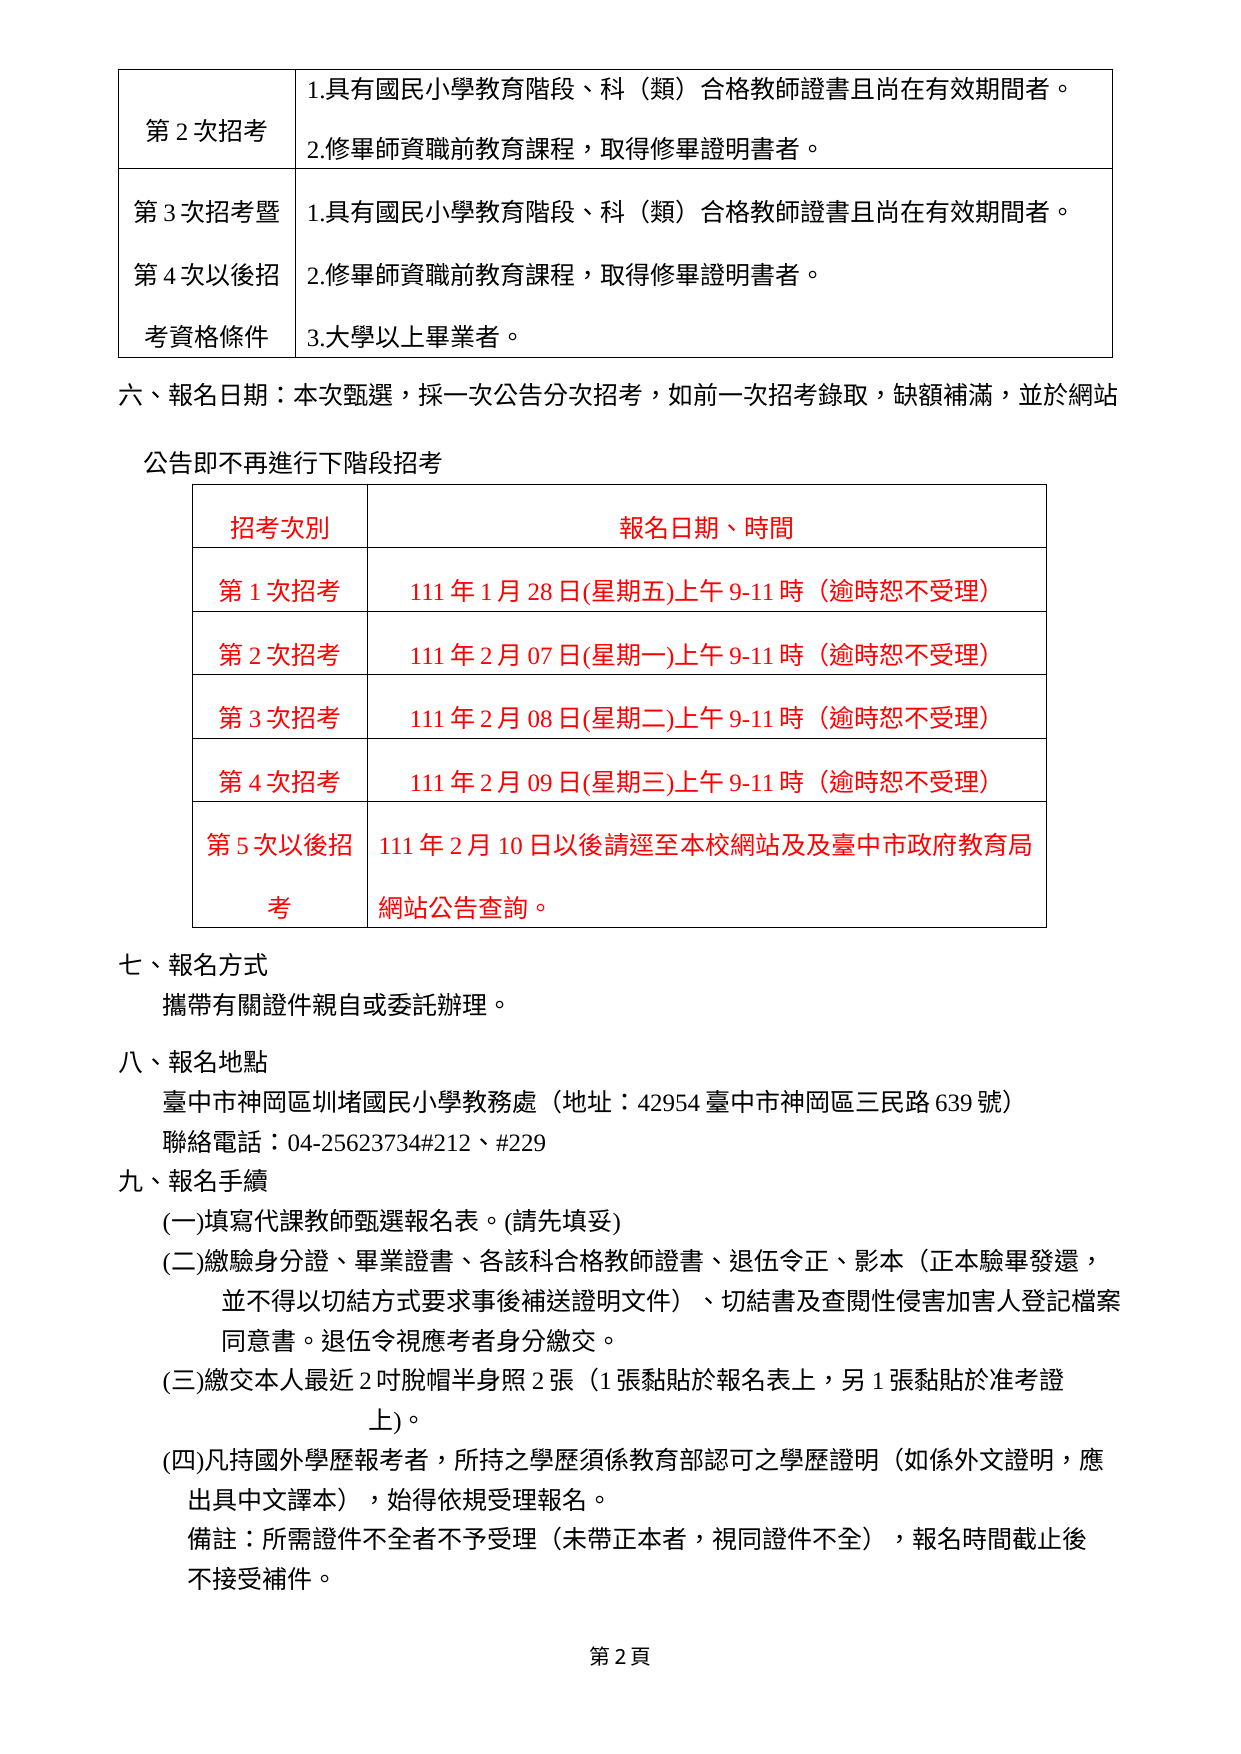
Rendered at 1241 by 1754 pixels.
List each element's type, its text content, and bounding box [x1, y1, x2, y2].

table_cell 1.具有國民小學教育階段、科（類）合格教師證書且尚在有效期間者。 2.修畢師資職前教育課程，取得修畢證明書者。 [296, 70, 1112, 168]
text 六、報名日期：本次甄選，採一次公告分次招考，如前一次招考錄取，缺額補滿，並於網站 公告即不再進行下階段招考 [118, 375, 1122, 480]
text 攜帶有關證件親自或委託辦理。 [162, 985, 1122, 1022]
text 臺中市神岡區圳堵國民小學教務處（地址：42954臺中市神岡區三民路639號） [162, 1082, 1122, 1118]
text 備註：所需證件不全者不予受理（未帶正本者，視同證件不全），報名時間截止後 [162, 1520, 1122, 1556]
table_cell 第1次招考 [193, 548, 367, 611]
table_cell 111年1月28日(星期五)上午9-11時（逾時恕不受理） [368, 548, 1046, 611]
table_cell 第4次招考 [193, 739, 367, 801]
text 聯絡電話：04-25623734#212、#229 [162, 1122, 1122, 1158]
table_cell 111年2月10日以後請逕至本校網站及及臺中市政府教育局網站公告查詢。 [368, 802, 1046, 927]
table_cell 第2次招考 [193, 612, 367, 674]
table_header 招考次別 [193, 485, 367, 547]
text (一)填寫代課教師甄選報名表。(請先填妥) [162, 1202, 1122, 1238]
table_cell 第3次招考暨 第4次以後招考資格條件 [119, 169, 295, 357]
text (四)凡持國外學歷報考者，所持之學歷須係教育部認可之學歷證明（如係外文證明，應 [162, 1440, 1122, 1477]
text (二)繳驗身分證、畢業證書、各該科合格教師證書、退伍令正、影本（正本驗畢發還，並不得以切結方式要求事後補送證明文件）、切結書及查閱性侵害加害人登記檔案同意書。退伍令視應考者身分繳交。 [162, 1241, 1122, 1357]
text 七、報名方式 [118, 946, 1122, 982]
text 出具中文譯本），始得依規受理報名。 [162, 1480, 1122, 1516]
text 上)。 [368, 1401, 1122, 1437]
table_cell 111年2月09日(星期三)上午9-11時（逾時恕不受理） [368, 739, 1046, 801]
table_cell 第5次以後招考 [193, 802, 367, 927]
table_cell 第2次招考 [119, 70, 295, 168]
text 九、報名手續 [118, 1162, 1122, 1198]
table_cell 第3次招考 [193, 675, 367, 738]
table_cell 111年2月08日(星期二)上午9-11時（逾時恕不受理） [368, 675, 1046, 738]
text (三)繳交本人最近2吋脫帽半身照2張（1張黏貼於報名表上，另1張黏貼於准考證 [162, 1361, 1122, 1397]
table_header 報名日期、時間 [368, 485, 1046, 547]
table_cell 111年2月07日(星期一)上午9-11時（逾時恕不受理） [368, 612, 1046, 674]
text 八、報名地點 [118, 1042, 1122, 1079]
table_cell 1.具有國民小學教育階段、科（類）合格教師證書且尚在有效期間者。 2.修畢師資職前教育課程，取得修畢證明書者。 3.大學以上畢業者。 [296, 169, 1112, 357]
text 不接受補件。 [162, 1560, 1122, 1596]
